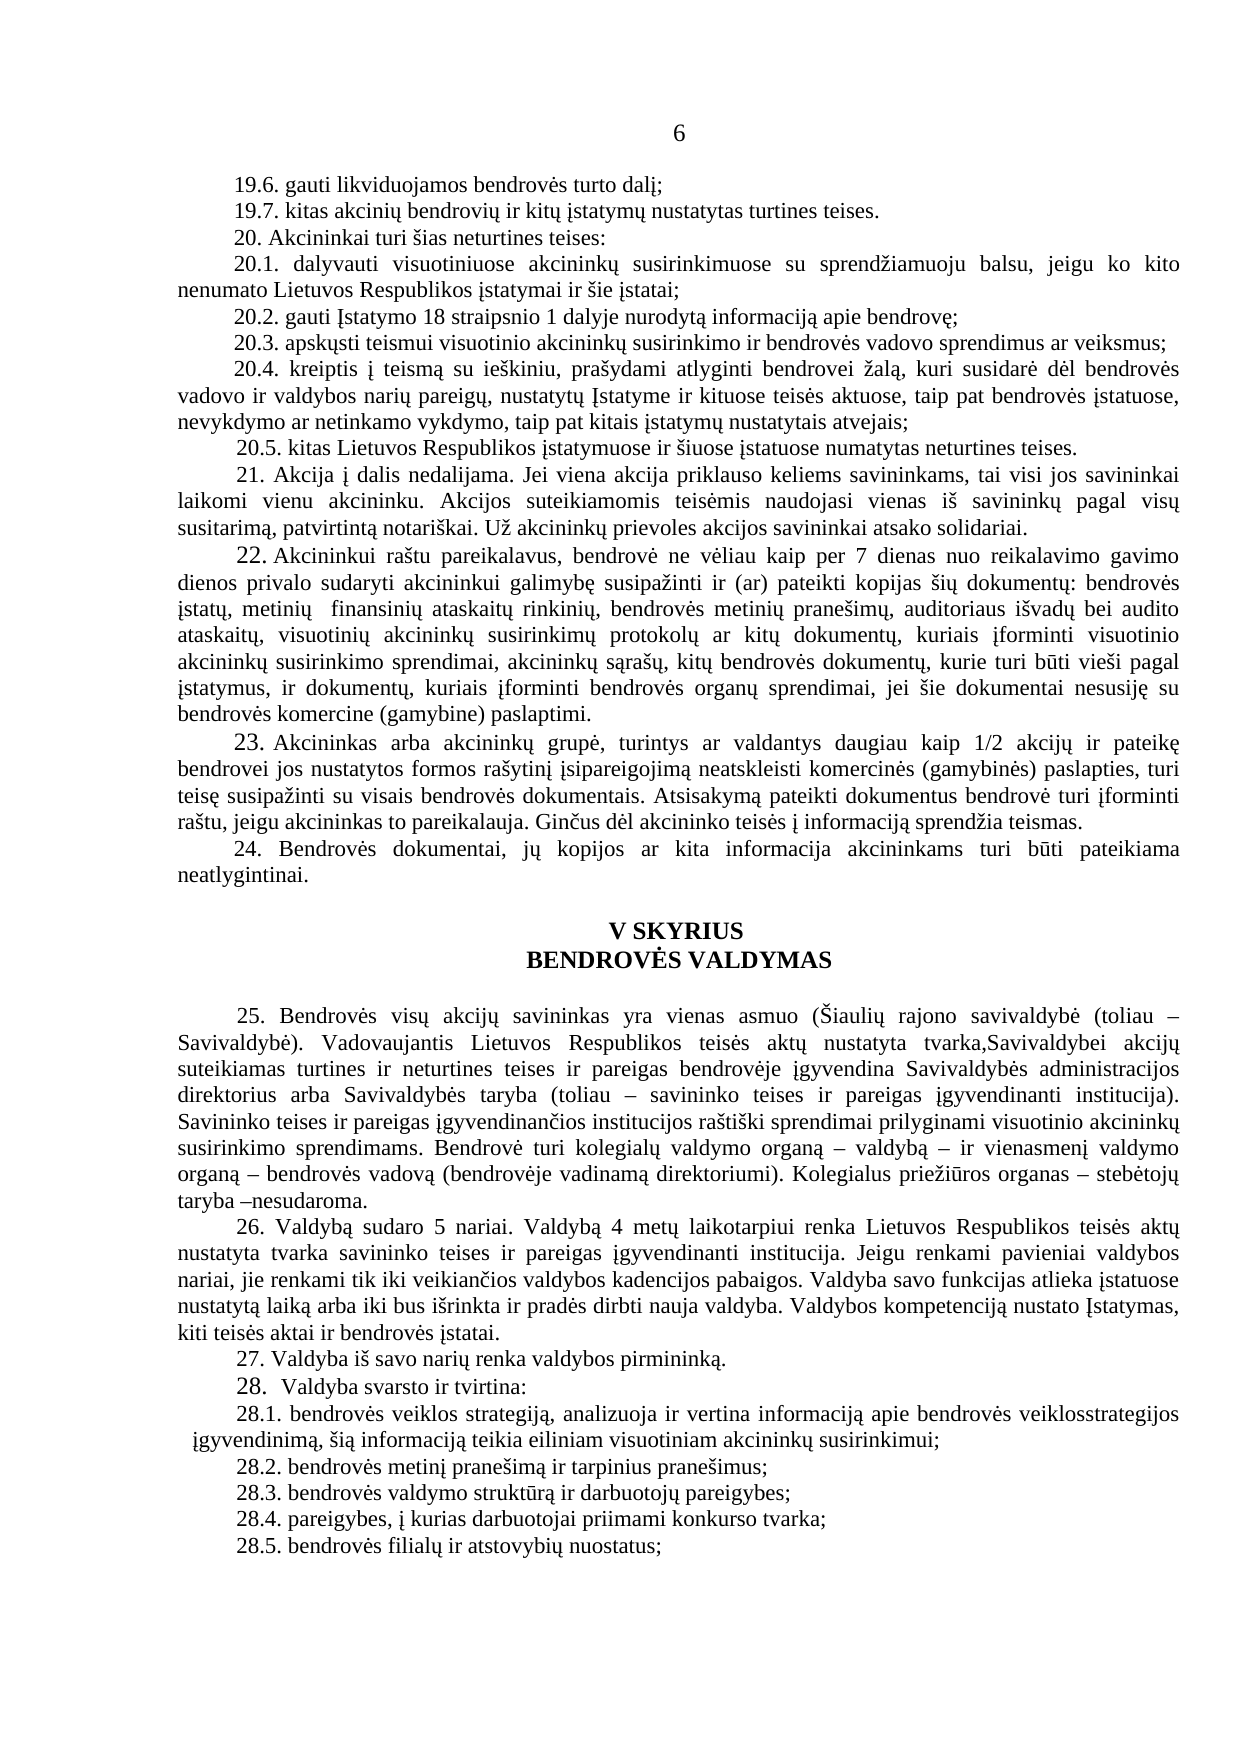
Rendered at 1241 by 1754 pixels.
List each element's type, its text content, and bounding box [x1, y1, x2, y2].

text 25. Bendrovės visų akcijų savininkas yra vienas asmuo (Šiaulių rajono savivaldybė (toliau – Savivaldybė). Vadovaujantis Lietuvos Respublikos teisės aktų nustatyta tvarka,Savivaldybei akcijų suteikiamas turtines ir neturtines teises ir pareigas bendrovėje įgyvendina Savivaldybės administracijos direktorius arba Savivaldybės taryba (toliau – savininko teises ir pareigas įgyvendinanti institucija). Savininko teises ir pareigas įgyvendinančios institucijos raštiški sprendimai prilyginami visuotinio akcininkų susirinkimo sprendimams. Bendrovė turi kolegialų valdymo organą – valdybą – ir vienasmenį valdymo organą – bendrovės vadovą (bendrovėje vadinamą direktoriumi). Kolegialus priežiūros organas – stebėtojų taryba –nesudaroma. [177, 1002, 1181, 1213]
text 23. Akcininkas arba akcininkų grupė, turintys ar valdantys daugiau kaip 1/2 akcijų ir pateikę bendrovei jos nustatytos formos rašytinį įsipareigojimą neatskleisti komercinės (gamybinės) paslapties, turi teisę susipažinti su visais bendrovės dokumentais. Atsisakymą pateikti dokumentus bendrovė turi įforminti raštu, jeigu akcininkas to pareikalauja. Ginčus dėl akcininko teisės į informaciją sprendžia teismas. [177, 727, 1181, 834]
text 20.4. kreiptis į teismą su ieškiniu, prašydami atlyginti bendrovei žalą, kuri susidarė dėl bendrovės vadovo ir valdybos narių pareigų, nustatytų Įstatyme ir kituose teisės aktuose, taip pat bendrovės įstatuose, nevykdymo ar netinkamo vykdymo, taip pat kitais įstatymų nustatytais atvejais; [177, 355, 1181, 434]
text 28.5. bendrovės filialų ir atstovybių nuostatus; [236, 1532, 1181, 1558]
text 27. Valdyba iš savo narių renka valdybos pirmininką. [177, 1345, 1181, 1371]
text 28.1. bendrovės veiklos strategiją, analizuoja ir vertina informaciją apie bendrovės veiklosstrategijos įgyvendinimą, šią informaciją teikia eiliniam visuotiniam akcininkų susirinkimui; [192, 1400, 1181, 1453]
text 20.5. kitas Lietuvos Respublikos įstatymuose ir šiuose įstatuose numatytas neturtines teises. [236, 434, 1181, 461]
text 20. Akcininkai turi šias neturtines teises: [177, 224, 1181, 250]
text 28.2. bendrovės metinį pranešimą ir tarpinius pranešimus; [236, 1453, 1181, 1479]
text 26. Valdybą sudaro 5 nariai. Valdybą 4 metų laikotarpiui renka Lietuvos Respublikos teisės aktų nustatyta tvarka savininko teises ir pareigas įgyvendinanti institucija. Jeigu renkami pavieniai valdybos nariai, jie renkami tik iki veikiančios valdybos kadencijos pabaigos. Valdyba savo funkcijas atlieka įstatuose nustatytą laiką arba iki bus išrinkta ir pradės dirbti nauja valdyba. Valdybos kompetenciją nustato Įstatymas, kiti teisės aktai ir bendrovės įstatai. [177, 1213, 1181, 1345]
text 19.7. kitas akcinių bendrovių ir kitų įstatymų nustatytas turtines teises. [177, 197, 1181, 224]
text 28.3. bendrovės valdymo struktūrą ir darbuotojų pareigybes; [236, 1479, 1181, 1505]
text 20.2. gauti Įstatymo 18 straipsnio 1 dalyje nurodytą informaciją apie bendrovę; [177, 303, 1181, 329]
text 20.1. dalyvauti visuotiniuose akcininkų susirinkimuose su sprendžiamuoju balsu, jeigu ko kito nenumato Lietuvos Respublikos įstatymai ir šie įstatai; [177, 250, 1181, 303]
text 19.6. gauti likviduojamos bendrovės turto dalį; [177, 171, 1181, 197]
text V SKYRIUS [177, 916, 1181, 945]
text 28.4. pareigybes, į kurias darbuotojai priimami konkurso tvarka; [236, 1505, 1181, 1532]
text 21. Akcija į dalis nedalijama. Jei viena akcija priklauso keliems savininkams, tai visi jos savininkai laikomi vienu akcininku. Akcijos suteikiamomis teisėmis naudojasi vienas iš savininkų pagal visų susitarimą, patvirtintą notariškai. Už akcininkų prievoles akcijos savininkai atsako solidariai. [177, 461, 1181, 540]
text BENDROVĖS VALDYMAS [177, 945, 1181, 973]
text 22. Akcininkui raštu pareikalavus, bendrovė ne vėliau kaip per 7 dienas nuo reikalavimo gavimo dienos privalo sudaryti akcininkui galimybę susipažinti ir (ar) pateikti kopijas šių dokumentų: bendrovės įstatų, metinių finansinių ataskaitų rinkinių, bendrovės metinių pranešimų, auditoriaus išvadų bei audito ataskaitų, visuotinių akcininkų susirinkimų protokolų ar kitų dokumentų, kuriais įforminti visuotinio akcininkų susirinkimo sprendimai, akcininkų sąrašų, kitų bendrovės dokumentų, kurie turi būti vieši pagal įstatymus, ir dokumentų, kuriais įforminti bendrovės organų sprendimai, jei šie dokumentai nesusiję su bendrovės komercine (gamybine) paslaptimi. [177, 540, 1181, 727]
text 24. Bendrovės dokumentai, jų kopijos ar kita informacija akcininkams turi būti pateikiama neatlygintinai. [177, 834, 1181, 887]
text 28. Valdyba svarsto ir tvirtina: [236, 1371, 1181, 1400]
text 20.3. apskųsti teismui visuotinio akcininkų susirinkimo ir bendrovės vadovo sprendimus ar veiksmus; [177, 329, 1181, 355]
